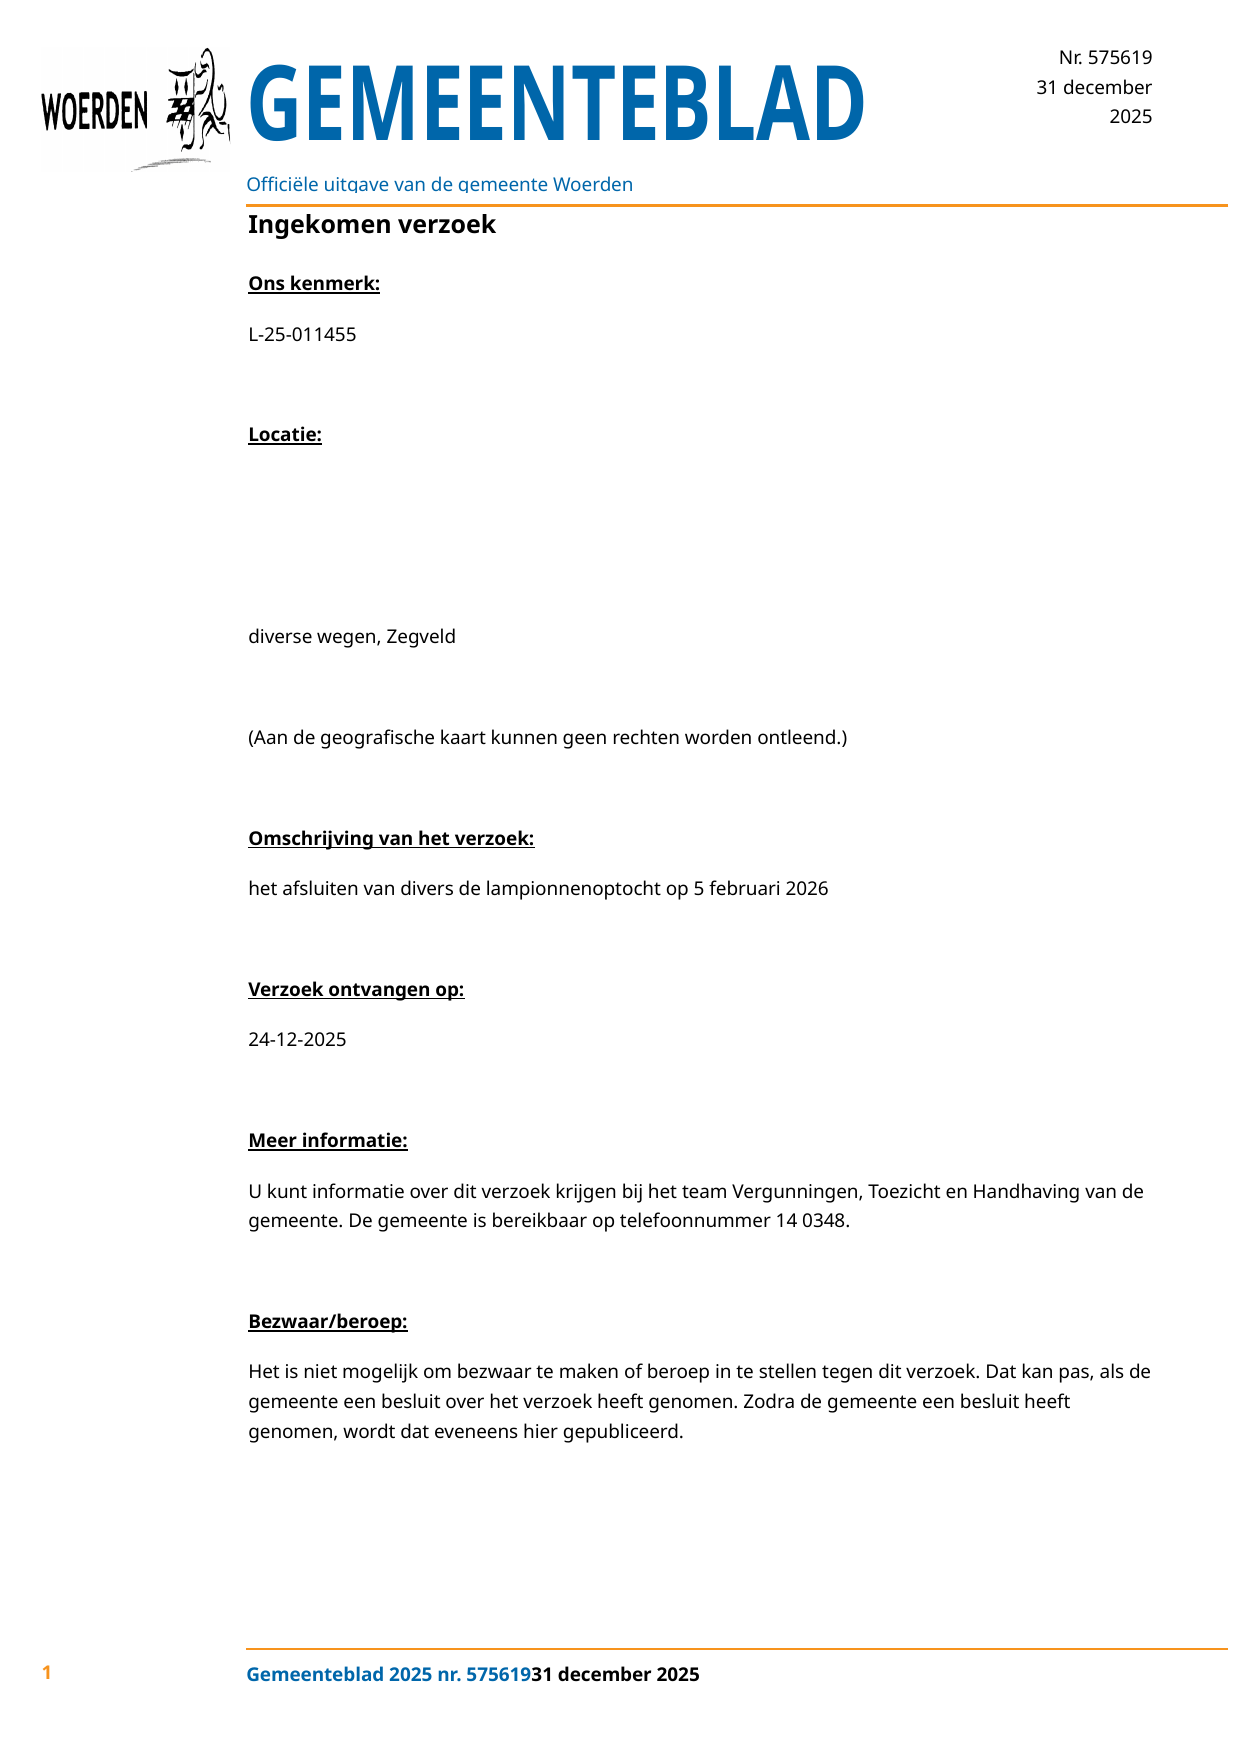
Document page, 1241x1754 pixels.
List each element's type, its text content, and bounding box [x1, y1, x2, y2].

text diverse wegen, Zegveld [248, 623, 1152, 649]
text het afsluiten van divers de lampionnenoptocht op 5 februari 2026 [248, 875, 1152, 901]
text Omschrijving van het verzoek: [248, 825, 1152, 851]
text Ingekomen verzoek [248, 207, 1152, 241]
text Bezwaar/beroep: [248, 1308, 1152, 1334]
text 24-12-2025 [248, 1027, 1152, 1052]
text Verzoek ontvangen op: [248, 976, 1152, 1002]
text (Aan de geografische kaart kunnen geen rechten worden ontleend.) [248, 724, 1152, 750]
text Ons kenmerk: [248, 270, 1152, 296]
text U kunt informatie over dit verzoek krijgen bij het team Vergunningen, Toezicht en Handhaving van de gemeente. De gemeente is bereikbaar op telefoonnummer 14 0348. [248, 1178, 1152, 1233]
text Het is niet mogelijk om bezwaar te maken of beroep in te stellen tegen dit verzoek. Dat kan pas, als de gemeente een besluit over het verzoek heeft genomen. Zodra de gemeente een besluit heeft genomen, wordt dat eveneens hier gepubliceerd. [248, 1359, 1152, 1443]
picture [41, 47, 231, 172]
text Locatie: [248, 422, 1152, 447]
text L-25-011455 [248, 321, 1152, 346]
text Meer informatie: [248, 1127, 1152, 1153]
